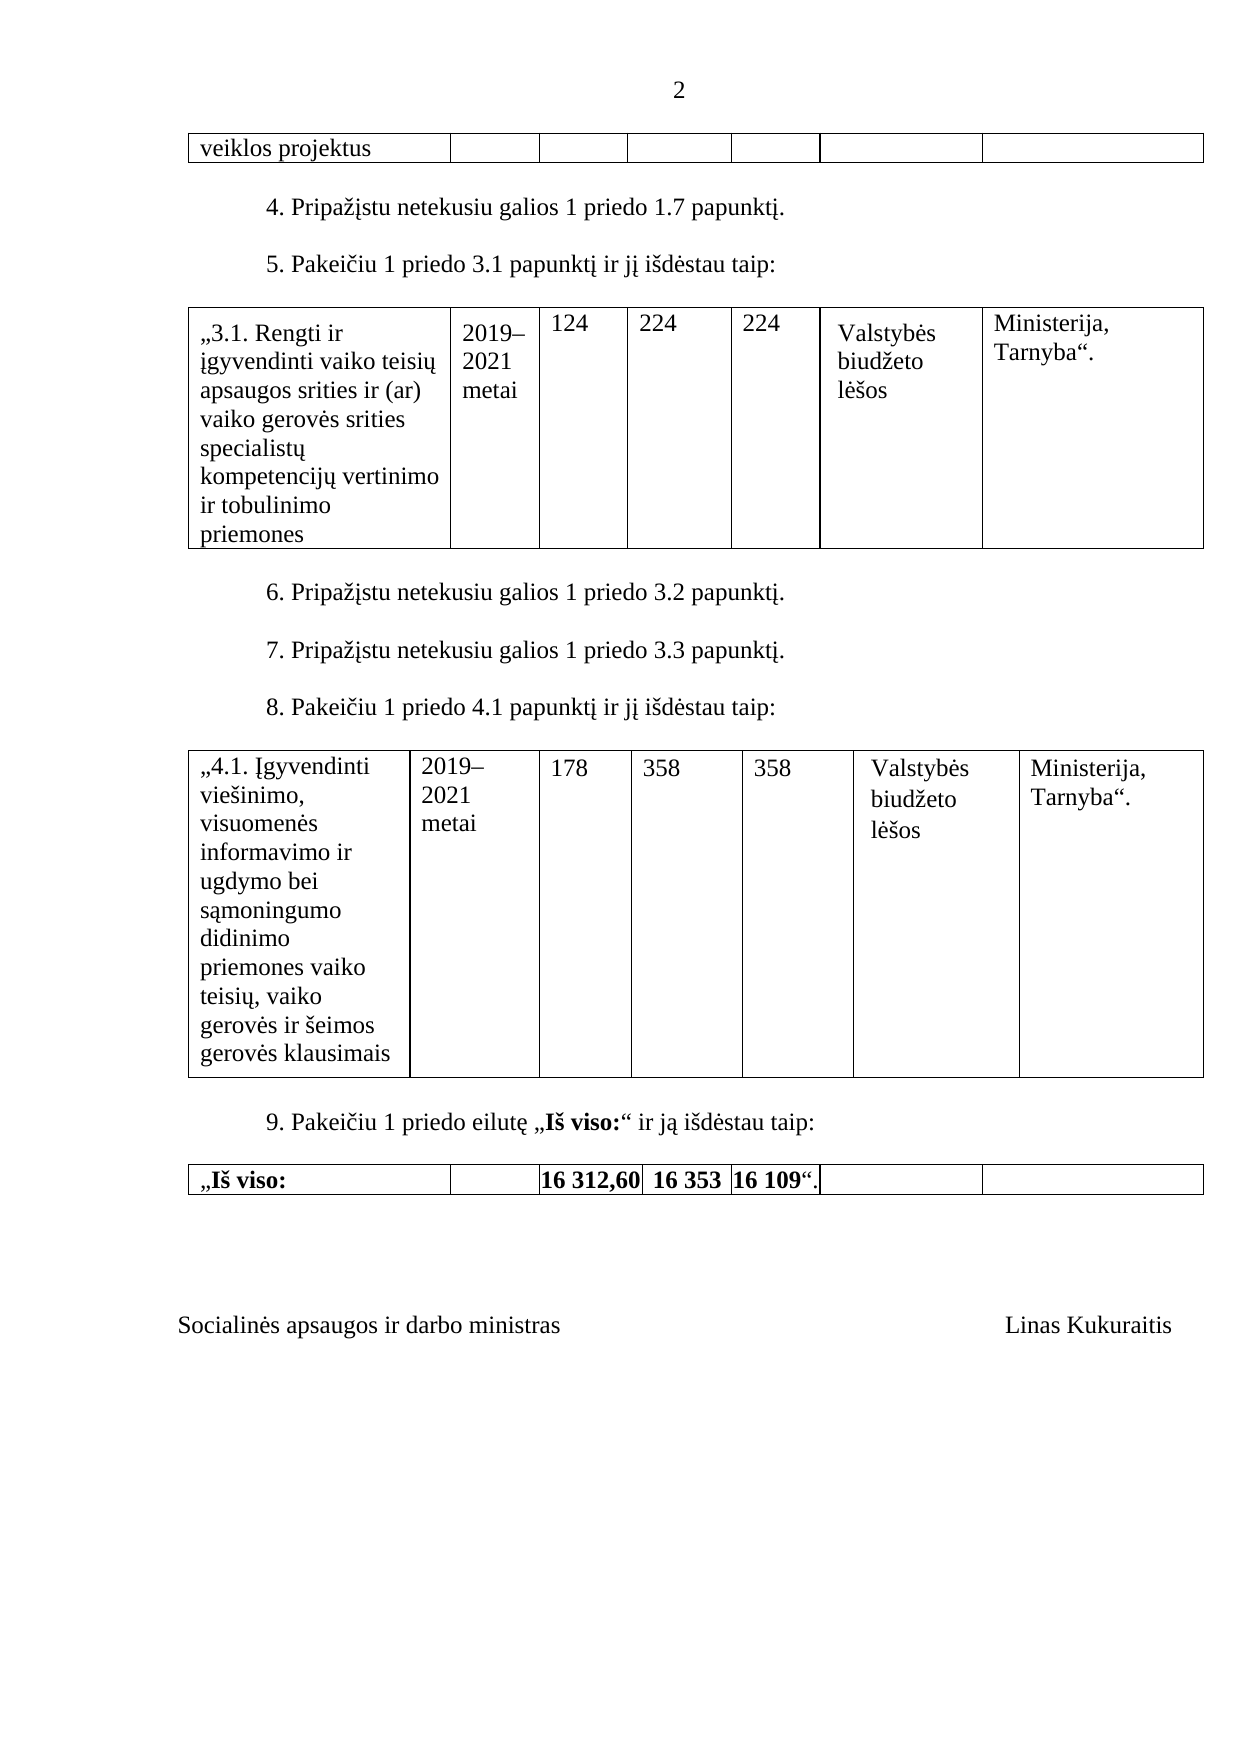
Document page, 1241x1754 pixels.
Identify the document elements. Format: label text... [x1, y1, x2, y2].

text Socialinės apsaugos ir darbo ministras Linas Kukuraitis [177, 1310, 1181, 1339]
table_header 2019–2021 metai [451, 308, 539, 548]
table_header [451, 134, 539, 162]
table_header 16 312,60 [540, 1165, 642, 1194]
table_header 358 [743, 751, 853, 1077]
text 5. Pakeičiu 1 priedo 3.1 papunktį ir jį išdėstau taip: [177, 249, 1181, 278]
text 6. Pripažįstu netekusiu galios 1 priedo 3.2 papunktį. [177, 577, 1181, 606]
text 4. Pripažįstu netekusiu galios 1 priedo 1.7 papunktį. [177, 192, 1181, 221]
table_header [451, 1165, 539, 1194]
table_header Ministerija, Tarnyba“. [1020, 751, 1203, 1077]
table_header veiklos projektus [189, 134, 450, 162]
table_header [821, 1165, 982, 1194]
table_header „3.1. Rengti ir įgyvendinti vaiko teisių apsaugos srities ir (ar) vaiko gerovės srities specialistų kompetencijų vertinimo ir tobulinimo priemones [189, 308, 450, 548]
text 7. Pripažįstu netekusiu galios 1 priedo 3.3 papunktį. [177, 635, 1181, 664]
table_header 2019–2021 metai [411, 751, 539, 1077]
table_header „Iš viso: [189, 1165, 450, 1194]
table_header „4.1. Įgyvendinti viešinimo, visuomenės informavimo ir ugdymo bei sąmoningumo didinimo priemones vaiko teisių, vaiko gerovės ir šeimos gerovės klausimais [189, 751, 409, 1077]
table_header 178 [540, 751, 631, 1077]
table_header [628, 134, 731, 162]
table_header [540, 134, 627, 162]
table_header 16 353 [643, 1165, 731, 1194]
text 8. Pakeičiu 1 priedo 4.1 papunktį ir jį išdėstau taip: [177, 692, 1181, 721]
text 9. Pakeičiu 1 priedo eilutę „Iš viso:“ ir ją išdėstau taip: [177, 1107, 1181, 1135]
table_header Valstybės biudžeto lėšos [854, 751, 1019, 1077]
table_header 224 [732, 308, 819, 548]
table_header Ministerija, Tarnyba“. [983, 308, 1203, 548]
table_header [983, 1165, 1203, 1194]
table_header 224 [628, 308, 731, 548]
table_header Valstybės biudžeto lėšos [821, 308, 982, 548]
table_header [732, 134, 819, 162]
table_header 16 109“. [732, 1165, 819, 1194]
table_header [821, 134, 982, 162]
table_header [983, 134, 1203, 162]
table_header 124 [540, 308, 627, 548]
table_header 358 [632, 751, 742, 1077]
